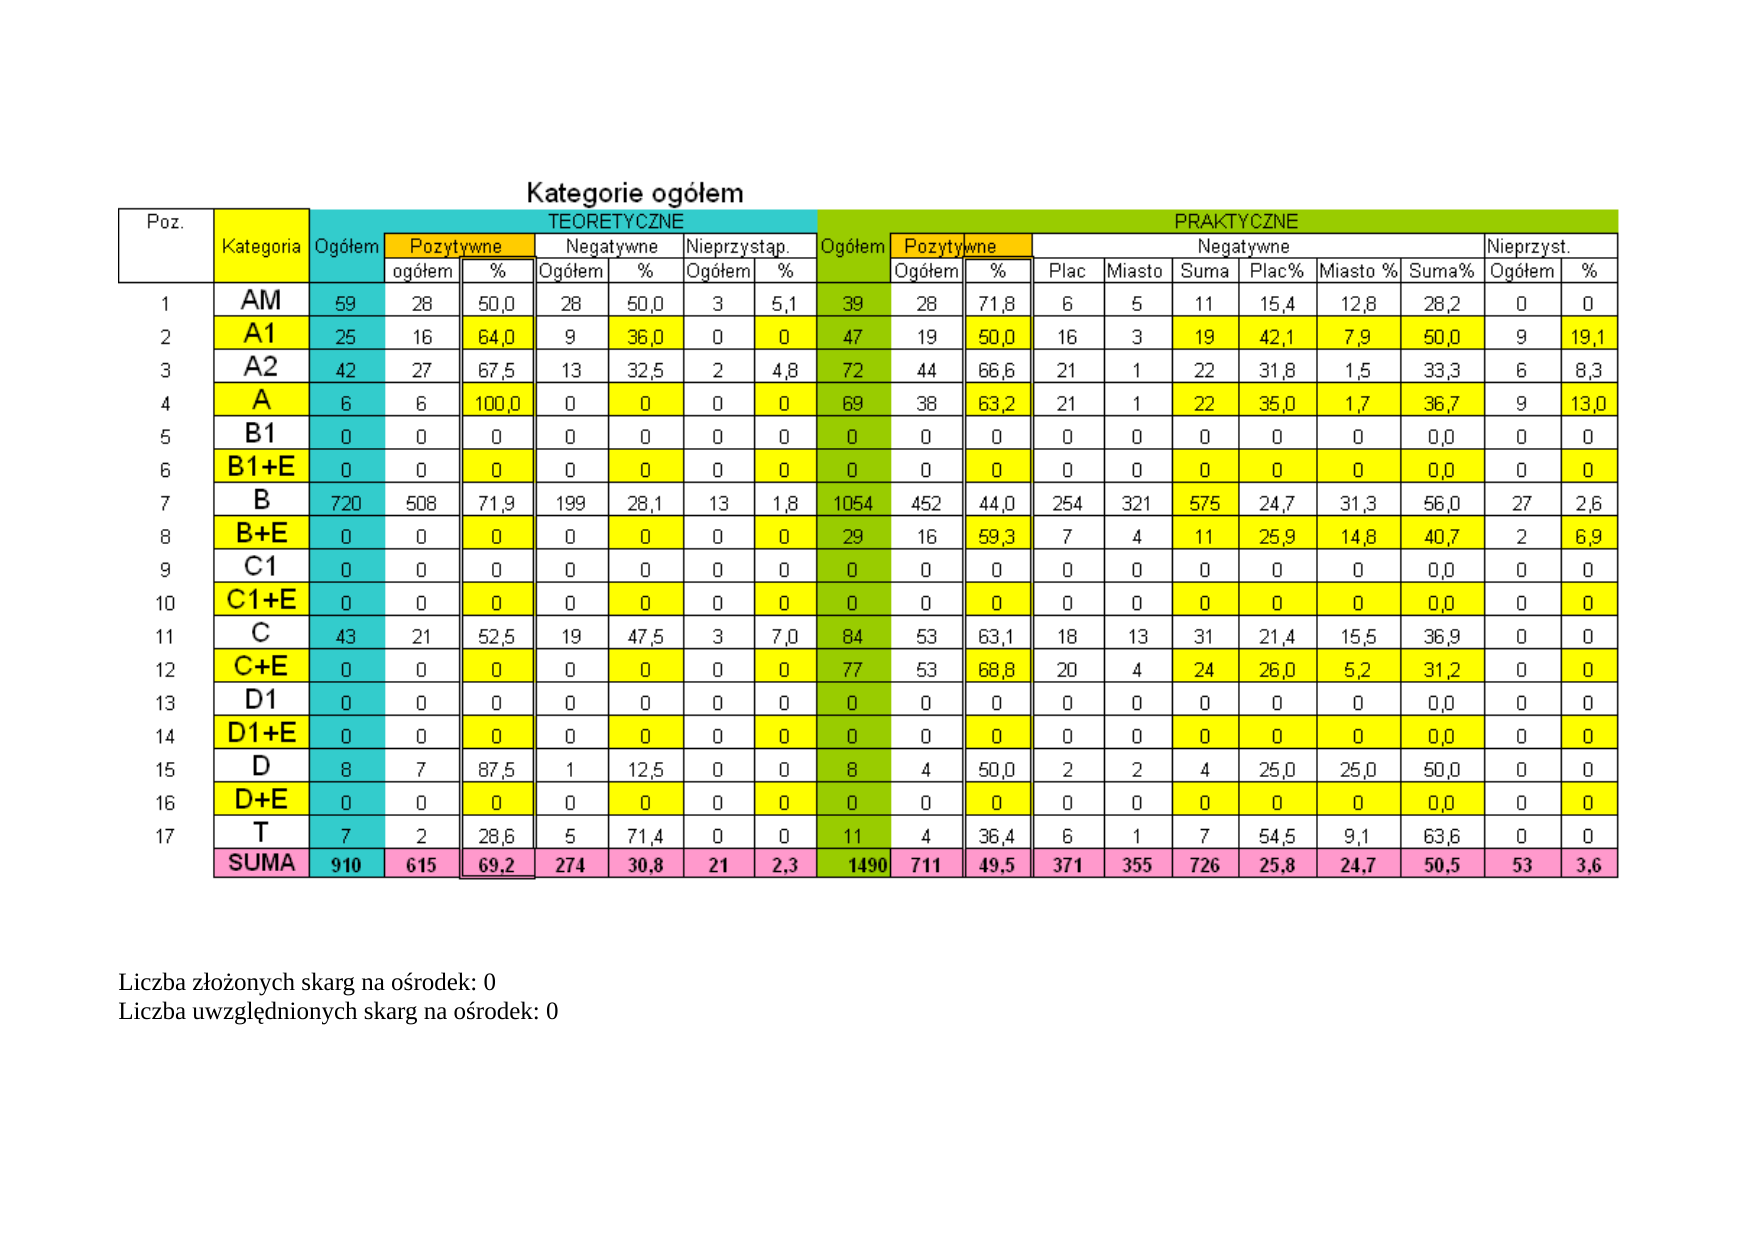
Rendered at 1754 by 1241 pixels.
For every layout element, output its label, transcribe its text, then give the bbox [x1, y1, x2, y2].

text Liczba złożonych skarg na ośrodek: 0 [118, 967, 1636, 996]
picture [118, 175, 1636, 939]
text Liczba uwzględnionych skarg na ośrodek: 0 [118, 996, 1636, 1025]
